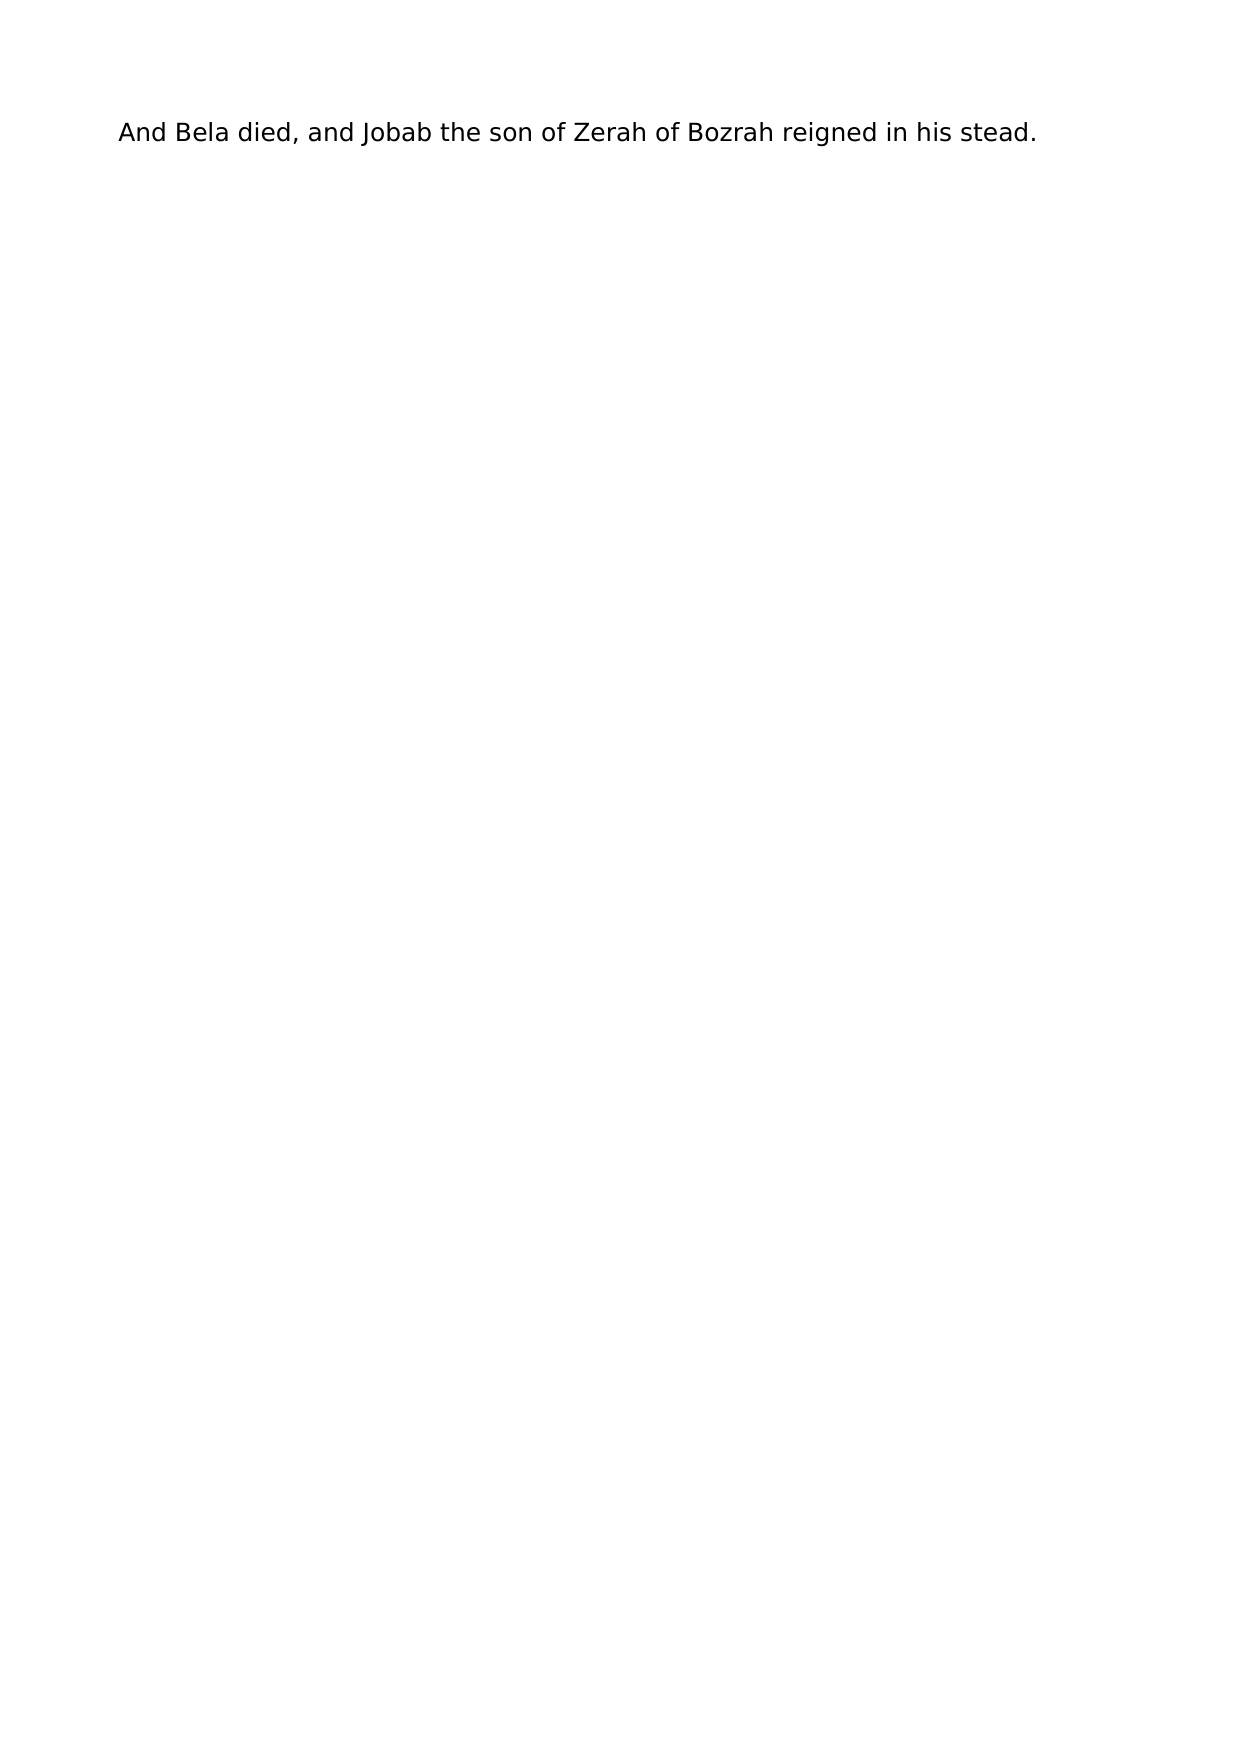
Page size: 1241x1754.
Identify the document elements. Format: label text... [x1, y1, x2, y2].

text And Bela died, and Jobab the son of Zerah of Bozrah reigned in his stead. [118, 118, 1122, 147]
